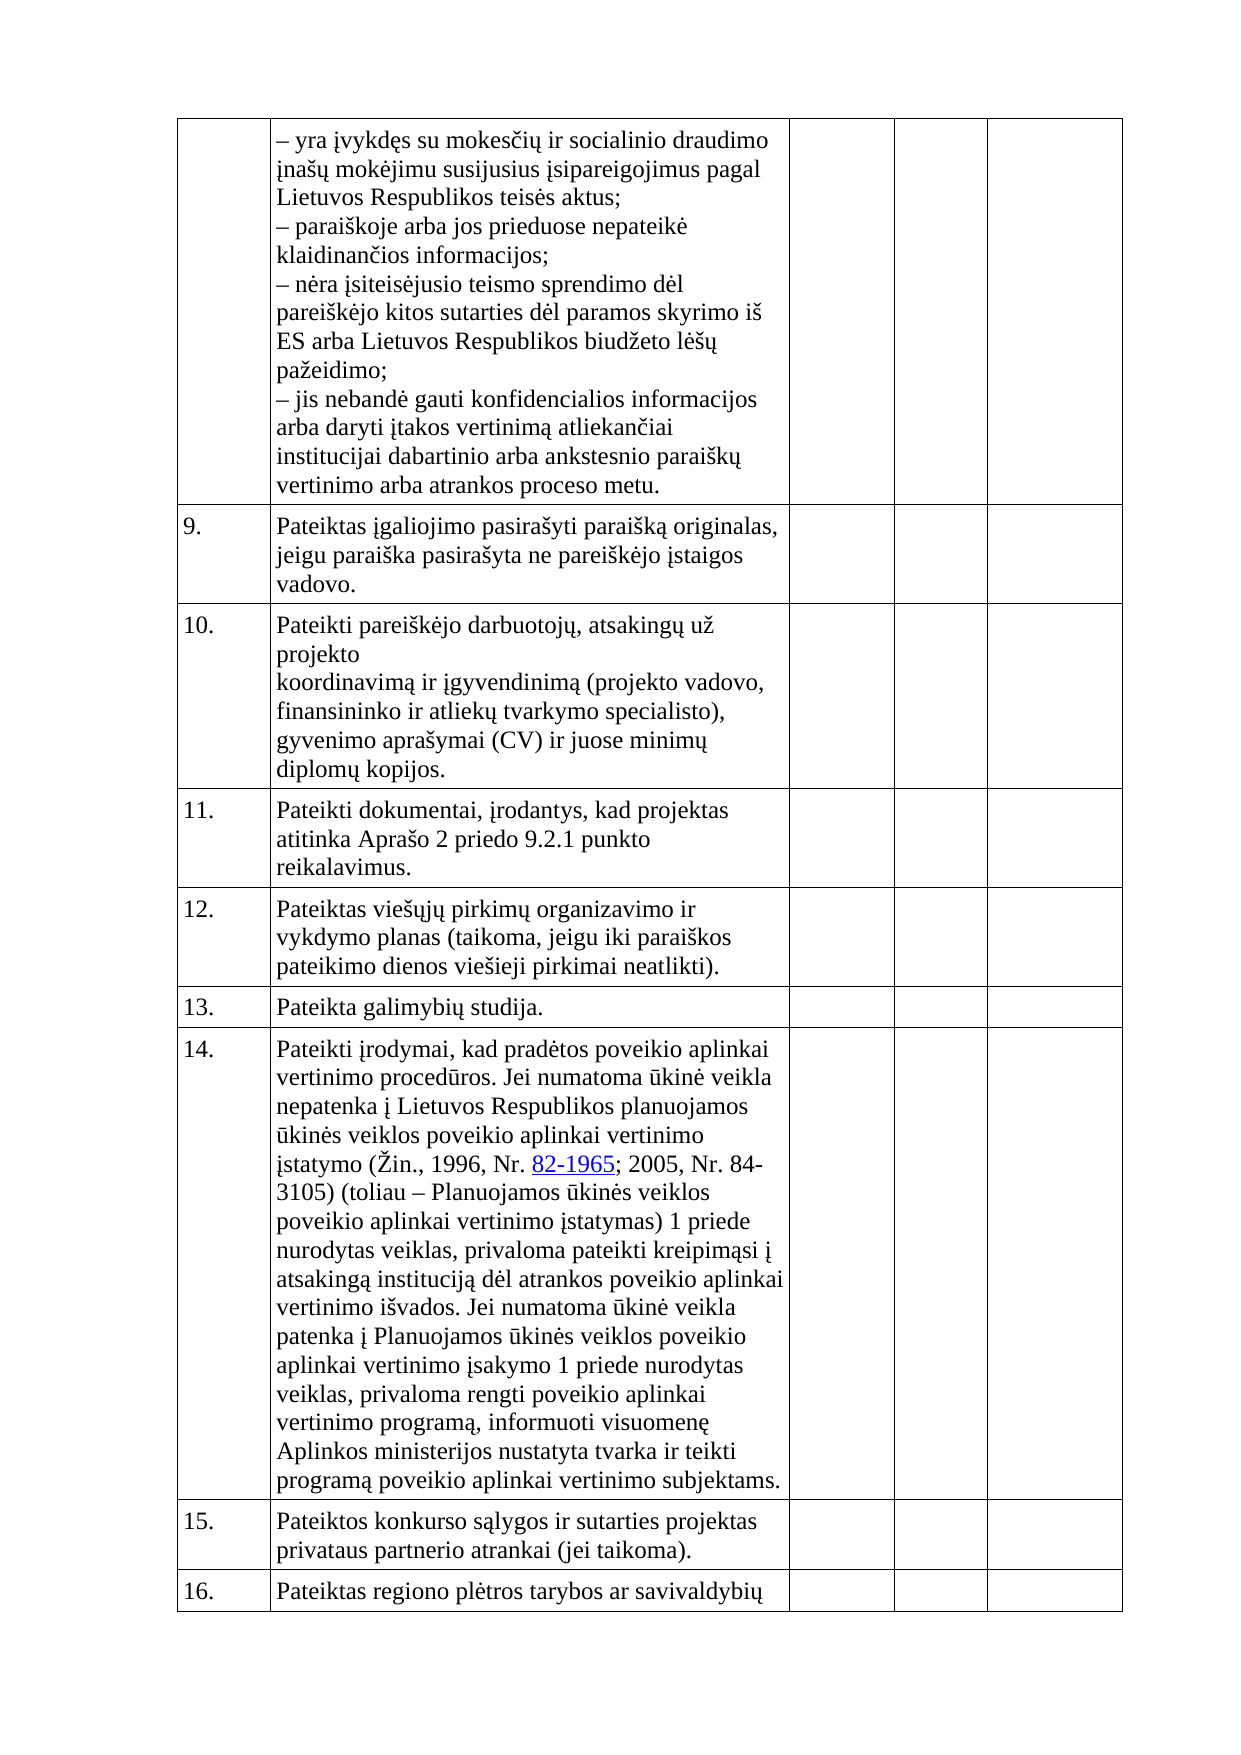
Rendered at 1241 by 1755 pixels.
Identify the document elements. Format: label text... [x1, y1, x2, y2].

table_cell [988, 1028, 1122, 1499]
table_cell [988, 1500, 1122, 1569]
table_cell [988, 789, 1122, 887]
table_cell [790, 888, 894, 986]
table_cell 9. [178, 505, 270, 603]
table_cell – yra įvykdęs su mokesčių ir socialinio draudimo įnašų mokėjimu susijusius įsipareigojimus pagal Lietuvos Respublikos teisės aktus; – paraiškoje arba jos prieduose nepateikė klaidinančios informacijos; – nėra įsiteisėjusio teismo sprendimo dėl pareiškėjo kitos sutarties dėl paramos skyrimo iš ES arba Lietuvos Respublikos biudžeto lėšų pažeidimo; – jis nebandė gauti konfidencialios informacijos arba daryti įtakos vertinimą atliekančiai institucijai dabartinio arba ankstesnio paraiškų vertinimo arba atrankos proceso metu. [271, 119, 789, 504]
table_cell [988, 119, 1122, 504]
table_cell Pateiktas regiono plėtros tarybos ar savivaldybių [271, 1570, 789, 1611]
table_cell [988, 987, 1122, 1027]
table_cell [988, 1570, 1122, 1611]
table_cell [895, 604, 987, 788]
table_cell [895, 789, 987, 887]
table_cell 13. [178, 987, 270, 1027]
table_cell 11. [178, 789, 270, 887]
table_cell [790, 1570, 894, 1611]
table_cell [895, 1570, 987, 1611]
table_cell [790, 1500, 894, 1569]
table_cell [178, 119, 270, 504]
table_cell Pateikti įrodymai, kad pradėtos poveikio aplinkai vertinimo procedūros. Jei numatoma ūkinė veikla nepatenka į Lietuvos Respublikos planuojamos ūkinės veiklos poveikio aplinkai vertinimo įstatymo (Žin., 1996, Nr. 82-1965; 2005, Nr. 84-3105) (toliau – Planuojamos ūkinės veiklos poveikio aplinkai vertinimo įstatymas) 1 priede nurodytas veiklas, privaloma pateikti kreipimąsi į atsakingą instituciją dėl atrankos poveikio aplinkai vertinimo išvados. Jei numatoma ūkinė veikla patenka į Planuojamos ūkinės veiklos poveikio aplinkai vertinimo įsakymo 1 priede nurodytas veiklas, privaloma rengti poveikio aplinkai vertinimo programą, informuoti visuomenę Aplinkos ministerijos nustatyta tvarka ir teikti programą poveikio aplinkai vertinimo subjektams. [271, 1028, 789, 1499]
table_cell [790, 987, 894, 1027]
table_cell [895, 1500, 987, 1569]
table_cell [988, 888, 1122, 986]
table_cell [988, 505, 1122, 603]
table_cell Pateikta galimybių studija. [271, 987, 789, 1027]
table_cell [895, 505, 987, 603]
table_cell 14. [178, 1028, 270, 1499]
table_cell 16. [178, 1570, 270, 1611]
table_cell Pateiktas įgaliojimo pasirašyti paraišką originalas, jeigu paraiška pasirašyta ne pareiškėjo įstaigos vadovo. [271, 505, 789, 603]
table_cell Pateiktos konkurso sąlygos ir sutarties projektas privataus partnerio atrankai (jei taikoma). [271, 1500, 789, 1569]
table_cell [895, 987, 987, 1027]
table_cell [790, 789, 894, 887]
table_cell 12. [178, 888, 270, 986]
table_cell Pateikti pareiškėjo darbuotojų, atsakingų už projekto koordinavimą ir įgyvendinimą (projekto vadovo, finansininko ir atliekų tvarkymo specialisto), gyvenimo aprašymai (CV) ir juose minimų diplomų kopijos. [271, 604, 789, 788]
table_cell [895, 1028, 987, 1499]
table_cell [790, 119, 894, 504]
table_cell Pateiktas viešųjų pirkimų organizavimo ir vykdymo planas (taikoma, jeigu iki paraiškos pateikimo dienos viešieji pirkimai neatlikti). [271, 888, 789, 986]
table_cell Pateikti dokumentai, įrodantys, kad projektas atitinka Aprašo 2 priedo 9.2.1 punkto reikalavimus. [271, 789, 789, 887]
table_cell 15. [178, 1500, 270, 1569]
table_cell [790, 1028, 894, 1499]
table_cell [790, 505, 894, 603]
table_cell [790, 604, 894, 788]
table_cell [988, 604, 1122, 788]
table_cell [895, 119, 987, 504]
table_cell [895, 888, 987, 986]
table_cell 10. [178, 604, 270, 788]
